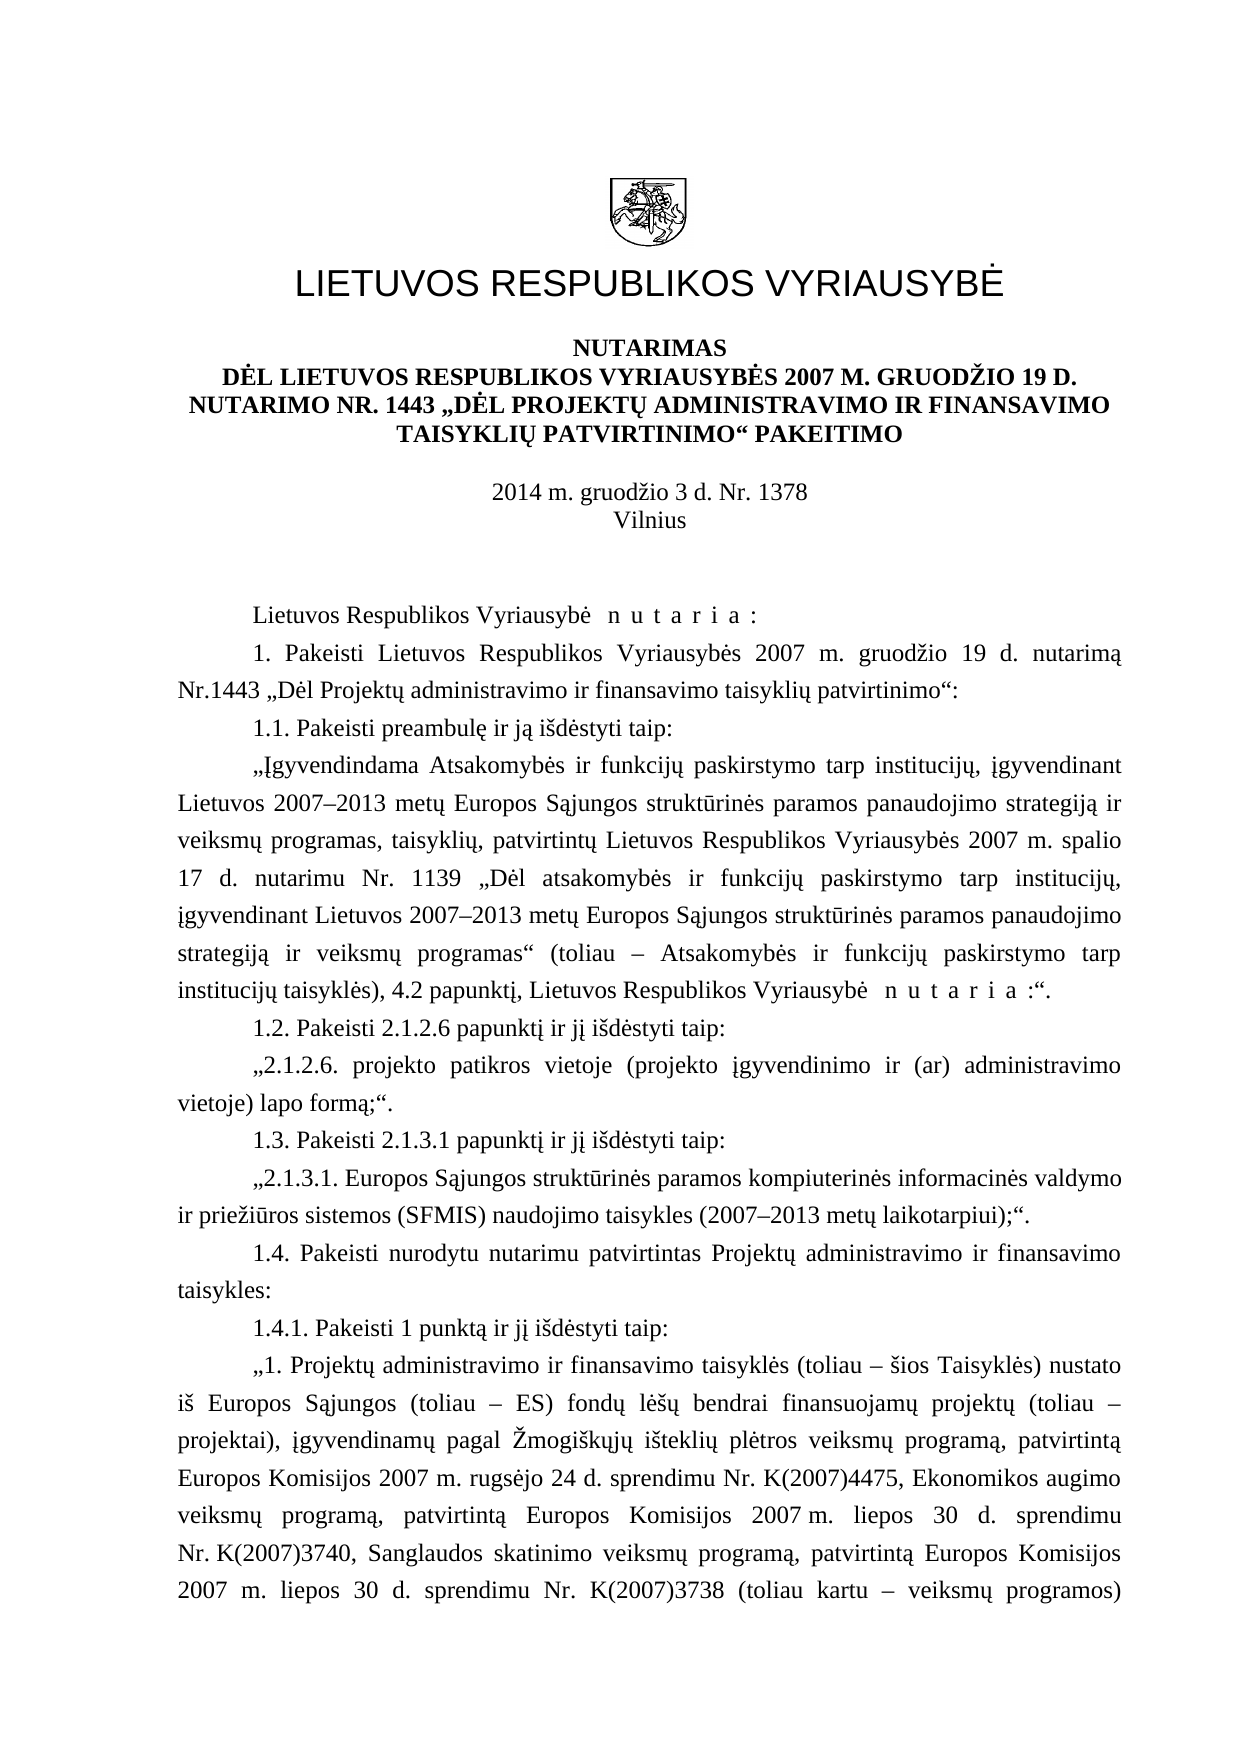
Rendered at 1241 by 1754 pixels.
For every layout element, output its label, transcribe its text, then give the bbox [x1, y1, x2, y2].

text 1.3. Pakeisti 2.1.3.1 papunktį ir jį išdėstyti taip: [177, 1117, 1122, 1154]
text „Įgyvendindama Atsakomybės ir funkcijų paskirstymo tarp institucijų, įgyvendinant Lietuvos 2007–2013 metų Europos Sąjungos struktūrinės paramos panaudojimo strategiją ir veiksmų programas, taisyklių, patvirtintų Lietuvos Respublikos Vyriausybės 2007 m. spalio 17 d. nutarimu Nr. 1139 „Dėl atsakomybės ir funkcijų paskirstymo tarp institucijų, įgyvendinant Lietuvos 2007–2013 metų Europos Sąjungos struktūrinės paramos panaudojimo strategiją ir veiksmų programas“ (toliau – Atsakomybės ir funkcijų paskirstymo tarp institucijų taisyklės), 4.2 papunktį, Lietuvos Respublikos Vyriausybė nutaria:“. [177, 742, 1122, 1004]
text nutarimas [177, 333, 1122, 362]
text „1. Projektų administravimo ir finansavimo taisyklės (toliau – šios Taisyklės) nustato iš Europos Sąjungos (toliau – ES) fondų lėšų bendrai finansuojamų projektų (toliau – projektai), įgyvendinamų pagal Žmogiškųjų išteklių plėtros veiksmų programą, patvirtintą Europos Komisijos 2007 m. rugsėjo 24 d. sprendimu Nr. K(2007)4475, Ekonomikos augimo veiksmų programą, patvirtintą Europos Komisijos 2007 m. liepos 30 d. sprendimu Nr. K(2007)3740, Sanglaudos skatinimo veiksmų programą, patvirtintą Europos Komisijos 2007 m. liepos 30 d. sprendimu Nr. K(2007)3738 (toliau kartu – veiksmų programos) [177, 1342, 1122, 1604]
text Lietuvos Respublikos Vyriausybė nutaria: [177, 592, 1122, 629]
text 1.2. Pakeisti 2.1.2.6 papunktį ir jį išdėstyti taip: [177, 1004, 1122, 1042]
text Dėl LIETUVOS RESPUBLIKOS VYRIAUSYBĖS 2007 M. GRUODŽIO 19 D. NUTARIMO NR. 1443 „DĖL PROJEKTŲ ADMINISTRAVIMO IR FINANSAVIMO TAISYKLIŲ PATVIRTINIMO“ PAKEITIMO [177, 362, 1122, 448]
text 1.4.1. Pakeisti 1 punktą ir jį išdėstyti taip: [177, 1304, 1122, 1342]
text „2.1.3.1. Europos Sąjungos struktūrinės paramos kompiuterinės informacinės valdymo ir priežiūros sistemos (SFMIS) naudojimo taisykles (2007–2013 metų laikotarpiui);“. [177, 1154, 1122, 1229]
text 1. Pakeisti Lietuvos Respublikos Vyriausybės 2007 m. gruodžio 19 d. nutarimą Nr.1443 „Dėl Projektų administravimo ir finansavimo taisyklių patvirtinimo“: [177, 629, 1122, 704]
text 1.1. Pakeisti preambulę ir ją išdėstyti taip: [177, 704, 1122, 742]
text 2014 m. gruodžio 3 d. Nr. 1378 Vilnius [177, 477, 1122, 534]
text 1.4. Pakeisti nurodytu nutarimu patvirtintas Projektų administravimo ir finansavimo taisykles: [177, 1229, 1122, 1304]
text Lietuvos Respublikos Vyriausybė [177, 261, 1122, 304]
text „2.1.2.6. projekto patikros vietoje (projekto įgyvendinimo ir (ar) administravimo vietoje) lapo formą;“. [177, 1042, 1122, 1117]
